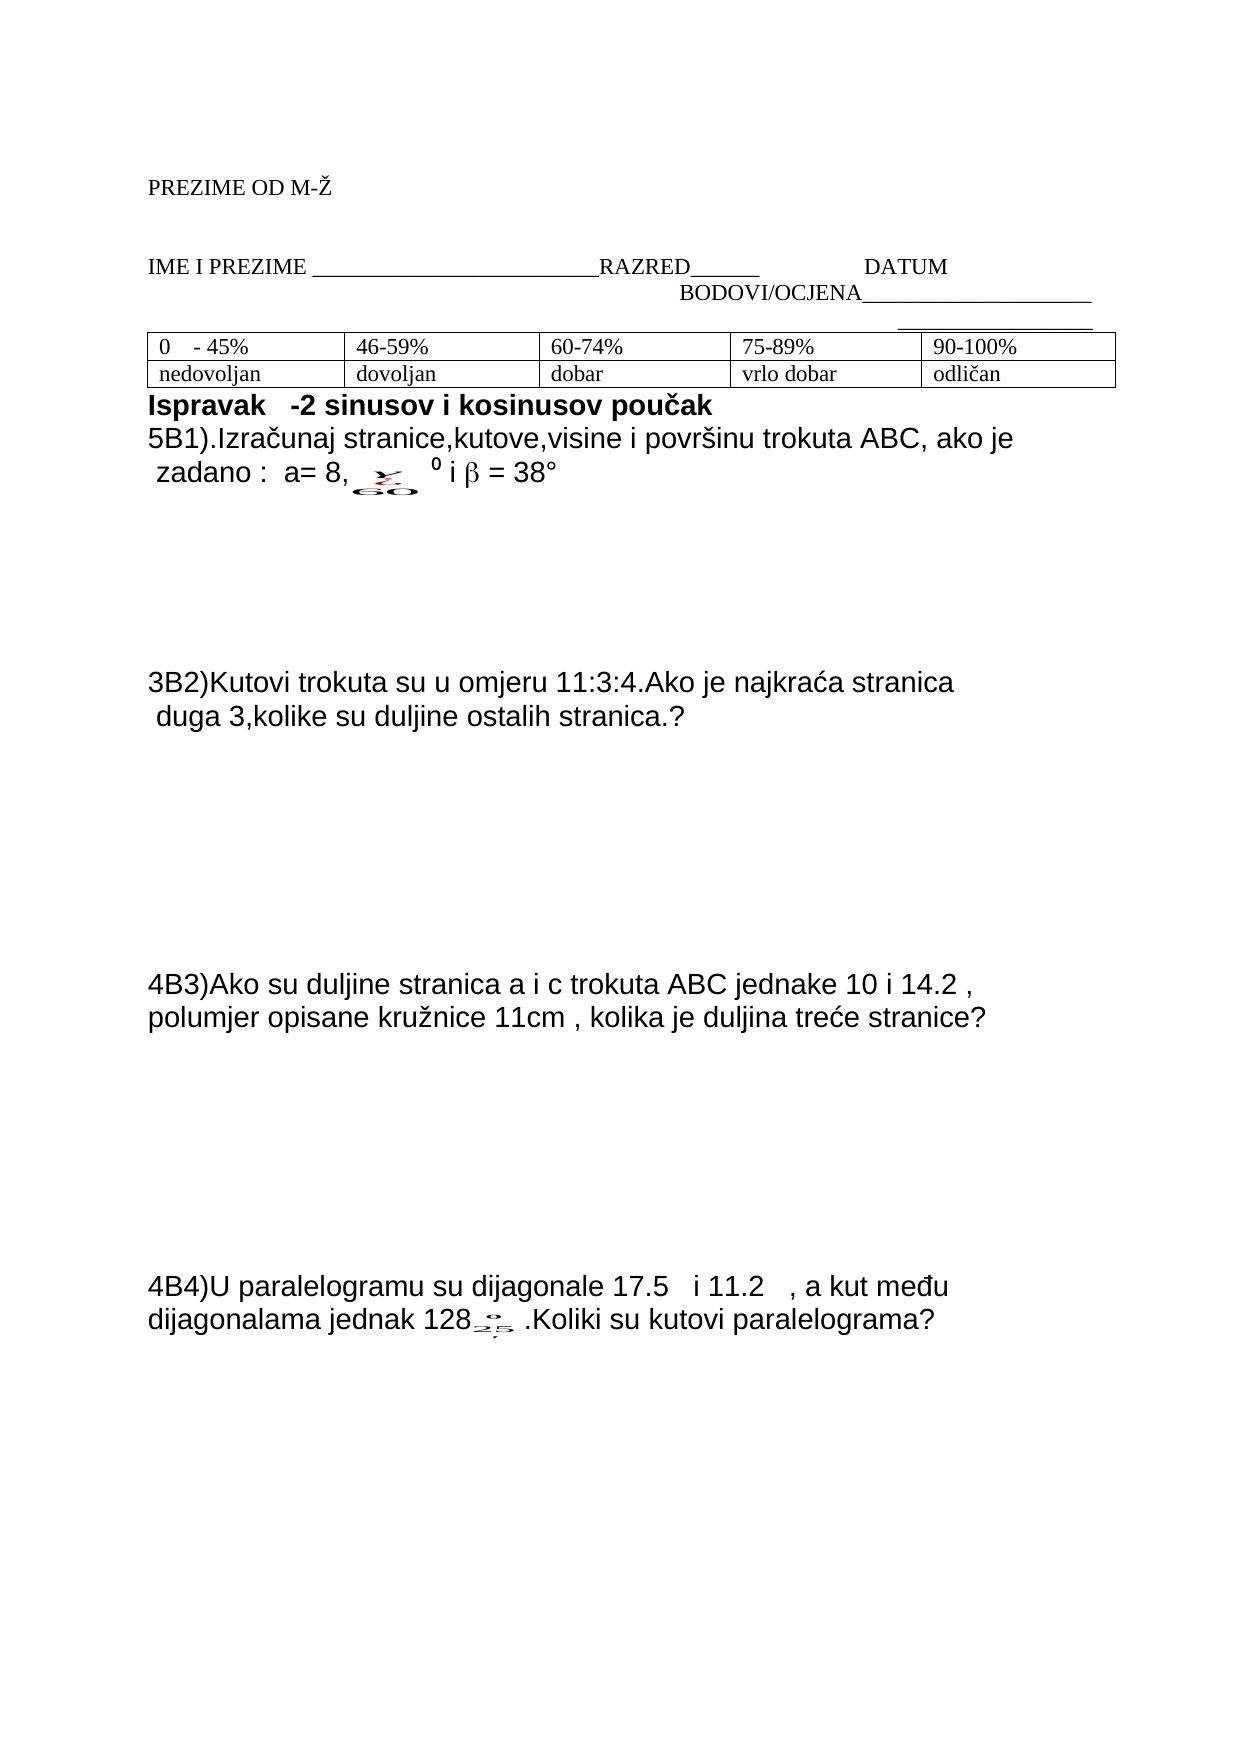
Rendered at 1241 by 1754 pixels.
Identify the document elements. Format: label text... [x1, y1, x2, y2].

text 3B2)Kutovi trokuta su u omjeru 11:3:4.Ako je najkraća stranica [148, 665, 1093, 698]
table_header 46-59% [345, 333, 539, 359]
text duga 3,kolike su duljine ostalih stranica.? [148, 698, 1093, 732]
table_cell dobar [540, 361, 730, 387]
table_cell dovoljan [345, 361, 539, 387]
table_header 0 - 45% [148, 333, 344, 359]
table_header 60-74% [540, 333, 730, 359]
text 5B1).Izračunaj stranice,kutove,visine i površinu trokuta ABC, ako je [148, 421, 1093, 455]
text zadano : a= 8, ⁰ i  = 38° [148, 455, 1093, 497]
text 4B4)U paralelogramu su dijagonale 17.5 i 11.2 , a kut među dijagonalama jednak 128 .Koliki su kutovi paralelograma? [148, 1269, 1093, 1344]
table_cell vrlo dobar [731, 361, 921, 387]
table_header 75-89% [731, 333, 921, 359]
text Ispravak -2 sinusov i kosinusov poučak [148, 388, 1093, 421]
text BODOVI/OCJENA_____________________________________ [148, 279, 1093, 332]
text 4B3)Ako su duljine stranica a i c trokuta ABC jednake 10 i 14.2 , polumjer opisane kružnice 11cm , kolika je duljina treće stranice? [148, 967, 1093, 1034]
text IME I PREZIME ­­­­­­­­­­­­­_________________________RAZRED______ DATUM [148, 253, 1093, 279]
text PREZIME OD M-Ž [148, 174, 1093, 200]
table_cell nedovoljan [148, 361, 344, 387]
table_cell odličan [922, 361, 1115, 387]
table_header 90-100% [922, 333, 1115, 359]
